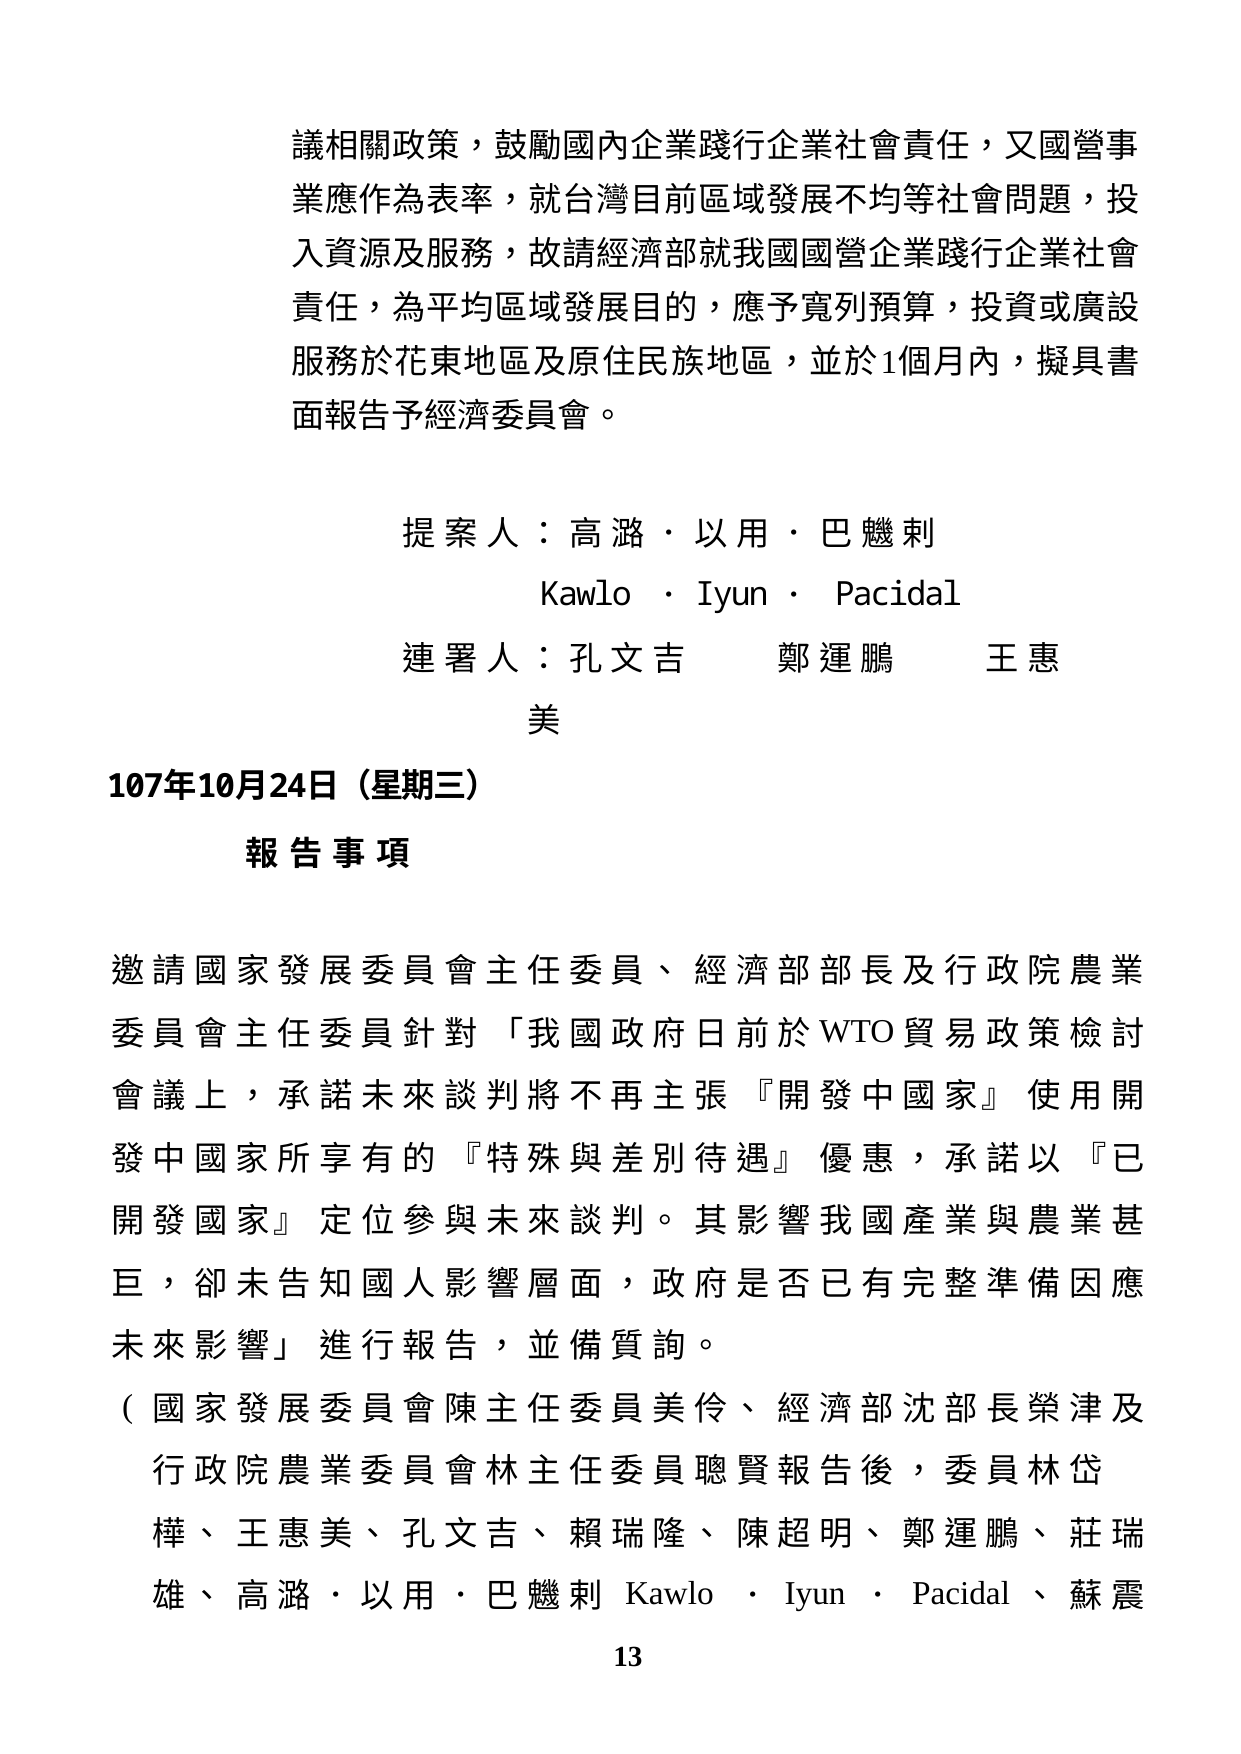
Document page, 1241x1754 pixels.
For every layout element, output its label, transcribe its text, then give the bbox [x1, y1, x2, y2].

text 連署人：孔文吉 鄭運鵬 王惠美 [384, 614, 1079, 739]
text 邀請國家發展委員會主任委員、經濟部部長及行政院農業委員會主任委員針對「我國政府日前於WTO貿易政策檢討會議上，承諾未來談判將不再主張『開發中國家』使用開發中國家所享有的『特殊與差別待遇』優惠，承諾以『已開發國家』定位參與未來談判。其影響我國產業與農業甚巨，卻未告知國人影響層面，政府是否已有完整準備因應未來影響」進行報告，並備質詢。 [107, 926, 1148, 1364]
text 107年10月24日（星期三） [107, 754, 1140, 808]
text 報告事項 [245, 823, 1148, 875]
list 議相關政策，鼓勵國內企業踐行企業社會責任，又國營事業應作為表率，就台灣目前區域發展不均等社會問題，投入資源及服務，故請經濟部就我國國營企業踐行企業社會責任，為平均區域發展目的，應予寬列預算，投資或廣設服務於花東地區及原住民族地區，並於1個月內，擬具書面報告予經濟委員會。 [136, 114, 1140, 439]
text 提案人：高潞．以用．巴魕剌Kawlo．Iyun．Pacidal [384, 489, 1079, 614]
text (國家發展委員會陳主任委員美伶、經濟部沈部長榮津及行政院農業委員會林主任委員聰賢報告後，委員林岱樺、王惠美、孔文吉、賴瑞隆、陳超明、鄭運鵬、莊瑞雄、高潞．以用．巴魕剌Kawlo．Iyun．Pacidal、蘇震 [104, 1364, 1148, 1614]
